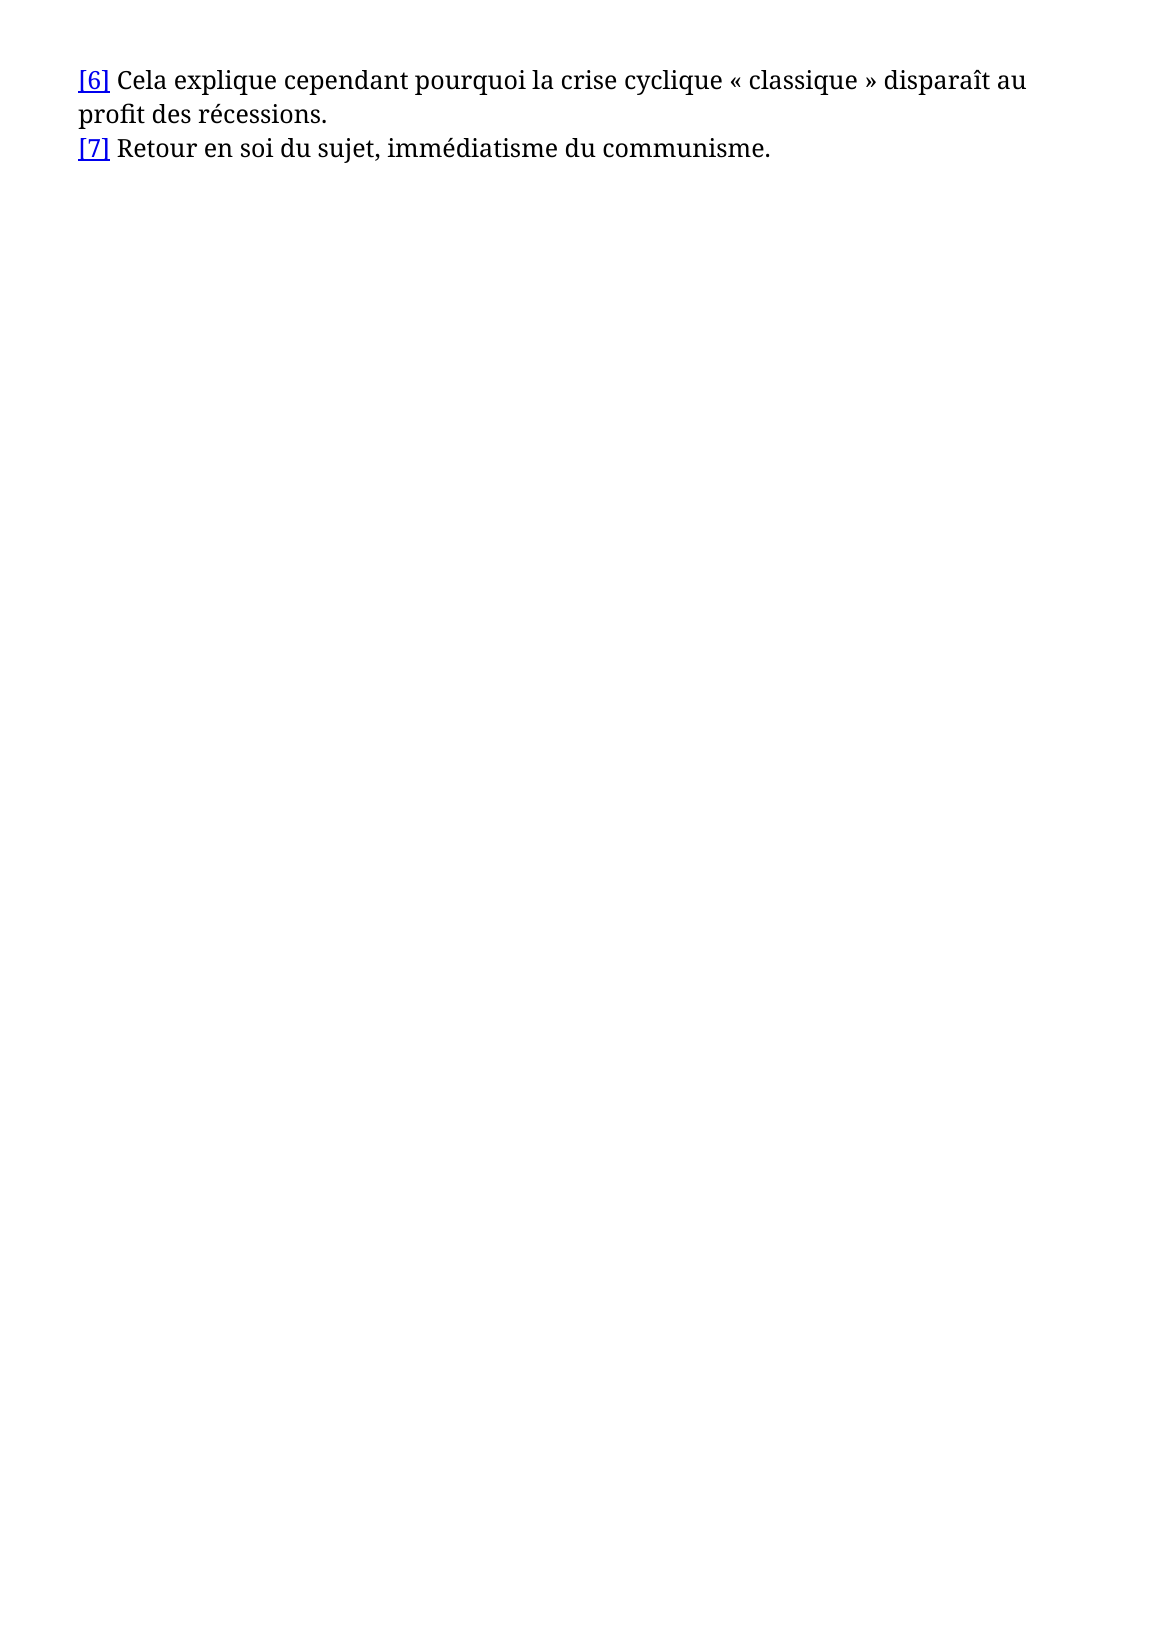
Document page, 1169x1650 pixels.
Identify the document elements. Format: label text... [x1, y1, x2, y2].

text [7] Retour en soi du sujet, immédiatisme du communisme. [771, 131, 1091, 165]
text [6] Cela explique cependant pourquoi la crise cyclique « classique » disparaît au profit des récessions. [78, 62, 1091, 131]
